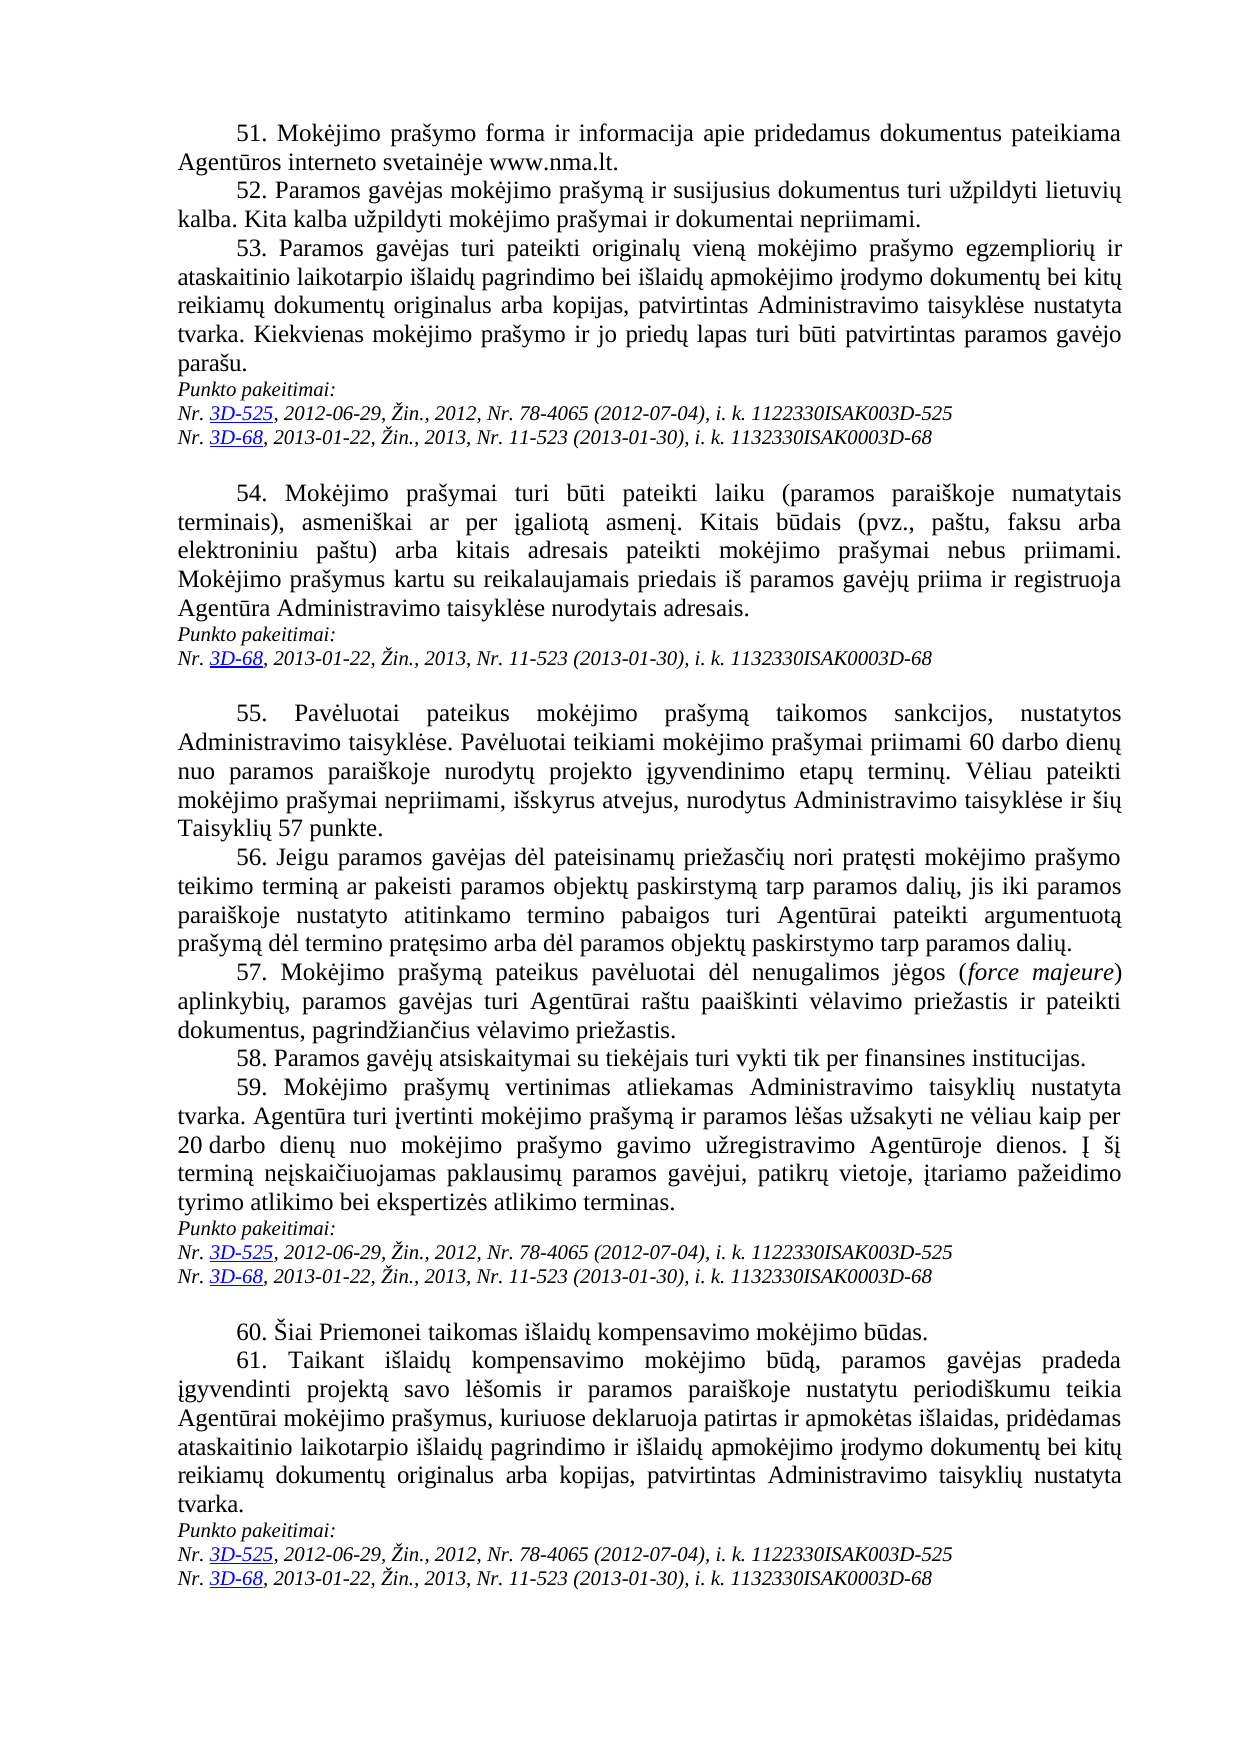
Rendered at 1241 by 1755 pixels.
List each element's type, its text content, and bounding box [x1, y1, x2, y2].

text 58. Paramos gavėjų atsiskaitymai su tiekėjais turi vykti tik per finansines institucijas. [177, 1043, 1122, 1072]
text 61. Taikant išlaidų kompensavimo mokėjimo būdą, paramos gavėjas pradeda įgyvendinti projektą savo lėšomis ir paramos paraiškoje nustatytu periodiškumu teikia Agentūrai mokėjimo prašymus, kuriuose deklaruoja patirtas ir apmokėtas išlaidas, pridėdamas ataskaitinio laikotarpio išlaidų pagrindimo ir išlaidų apmokėjimo įrodymo dokumentų bei kitų reikiamų dokumentų originalus arba kopijas, patvirtintas Administravimo taisyklių nustatyta tvarka. [177, 1346, 1122, 1518]
text 59. Mokėjimo prašymų vertinimas atliekamas Administravimo taisyklių nustatyta tvarka. Agentūra turi įvertinti mokėjimo prašymą ir paramos lėšas užsakyti ne vėliau kaip per 20 darbo dienų nuo mokėjimo prašymo gavimo užregistravimo Agentūroje dienos. Į šį terminą neįskaičiuojamas paklausimų paramos gavėjui, patikrų vietoje, įtariamo pažeidimo tyrimo atlikimo bei ekspertizės atlikimo terminas. [177, 1072, 1122, 1216]
text 60. Šiai Priemonei taikomas išlaidų kompensavimo mokėjimo būdas. [177, 1317, 1122, 1346]
text Nr. 3D-68, 2013-01-22, Žin., 2013, Nr. 11-523 (2013-01-30), i. k. 1132330ISAK0003D-68 [177, 1264, 1122, 1288]
text Nr. 3D-525, 2012-06-29, Žin., 2012, Nr. 78-4065 (2012-07-04), i. k. 1122330ISAK003D-525 [177, 1240, 1122, 1264]
text Punkto pakeitimai: [177, 1216, 1122, 1240]
text Punkto pakeitimai: [177, 622, 1122, 646]
text 55. Pavėluotai pateikus mokėjimo prašymą taikomos sankcijos, nustatytos Administravimo taisyklėse. Pavėluotai teikiami mokėjimo prašymai priimami 60 darbo dienų nuo paramos paraiškoje nurodytų projekto įgyvendinimo etapų terminų. Vėliau pateikti mokėjimo prašymai nepriimami, išskyrus atvejus, nurodytus Administravimo taisyklėse ir šių Taisyklių 57 punkte. [177, 698, 1122, 842]
text Nr. 3D-525, 2012-06-29, Žin., 2012, Nr. 78-4065 (2012-07-04), i. k. 1122330ISAK003D-525 [177, 401, 1122, 425]
text 53. Paramos gavėjas turi pateikti originalų vieną mokėjimo prašymo egzempliorių ir ataskaitinio laikotarpio išlaidų pagrindimo bei išlaidų apmokėjimo įrodymo dokumentų bei kitų reikiamų dokumentų originalus arba kopijas, patvirtintas Administravimo taisyklėse nustatyta tvarka. Kiekvienas mokėjimo prašymo ir jo priedų lapas turi būti patvirtintas paramos gavėjo parašu. [177, 233, 1122, 377]
text Nr. 3D-68, 2013-01-22, Žin., 2013, Nr. 11-523 (2013-01-30), i. k. 1132330ISAK0003D-68 [177, 646, 1122, 670]
text 52. Paramos gavėjas mokėjimo prašymą ir susijusius dokumentus turi užpildyti lietuvių kalba. Kita kalba užpildyti mokėjimo prašymai ir dokumentai nepriimami. [177, 176, 1122, 233]
text Nr. 3D-68, 2013-01-22, Žin., 2013, Nr. 11-523 (2013-01-30), i. k. 1132330ISAK0003D-68 [177, 1566, 1122, 1590]
text 56. Jeigu paramos gavėjas dėl pateisinamų priežasčių nori pratęsti mokėjimo prašymo teikimo terminą ar pakeisti paramos objektų paskirstymą tarp paramos dalių, jis iki paramos paraiškoje nustatyto atitinkamo termino pabaigos turi Agentūrai pateikti argumentuotą prašymą dėl termino pratęsimo arba dėl paramos objektų paskirstymo tarp paramos dalių. [177, 842, 1122, 957]
text 51. Mokėjimo prašymo forma ir informacija apie pridedamus dokumentus pateikiama Agentūros interneto svetainėje www.nma.lt. [177, 118, 1122, 176]
text Punkto pakeitimai: [177, 1518, 1122, 1542]
text 57. Mokėjimo prašymą pateikus pavėluotai dėl nenugalimos jėgos (force majeure) aplinkybių, paramos gavėjas turi Agentūrai raštu paaiškinti vėlavimo priežastis ir pateikti dokumentus, pagrindžiančius vėlavimo priežastis. [177, 957, 1122, 1043]
text Punkto pakeitimai: [177, 377, 1122, 401]
text 54. Mokėjimo prašymai turi būti pateikti laiku (paramos paraiškoje numatytais terminais), asmeniškai ar per įgaliotą asmenį. Kitais būdais (pvz., paštu, faksu arba elektroniniu paštu) arba kitais adresais pateikti mokėjimo prašymai nebus priimami. Mokėjimo prašymus kartu su reikalaujamais priedais iš paramos gavėjų priima ir registruoja Agentūra Administravimo taisyklėse nurodytais adresais. [177, 478, 1122, 622]
text Nr. 3D-68, 2013-01-22, Žin., 2013, Nr. 11-523 (2013-01-30), i. k. 1132330ISAK0003D-68 [177, 425, 1122, 449]
text Nr. 3D-525, 2012-06-29, Žin., 2012, Nr. 78-4065 (2012-07-04), i. k. 1122330ISAK003D-525 [177, 1542, 1122, 1566]
